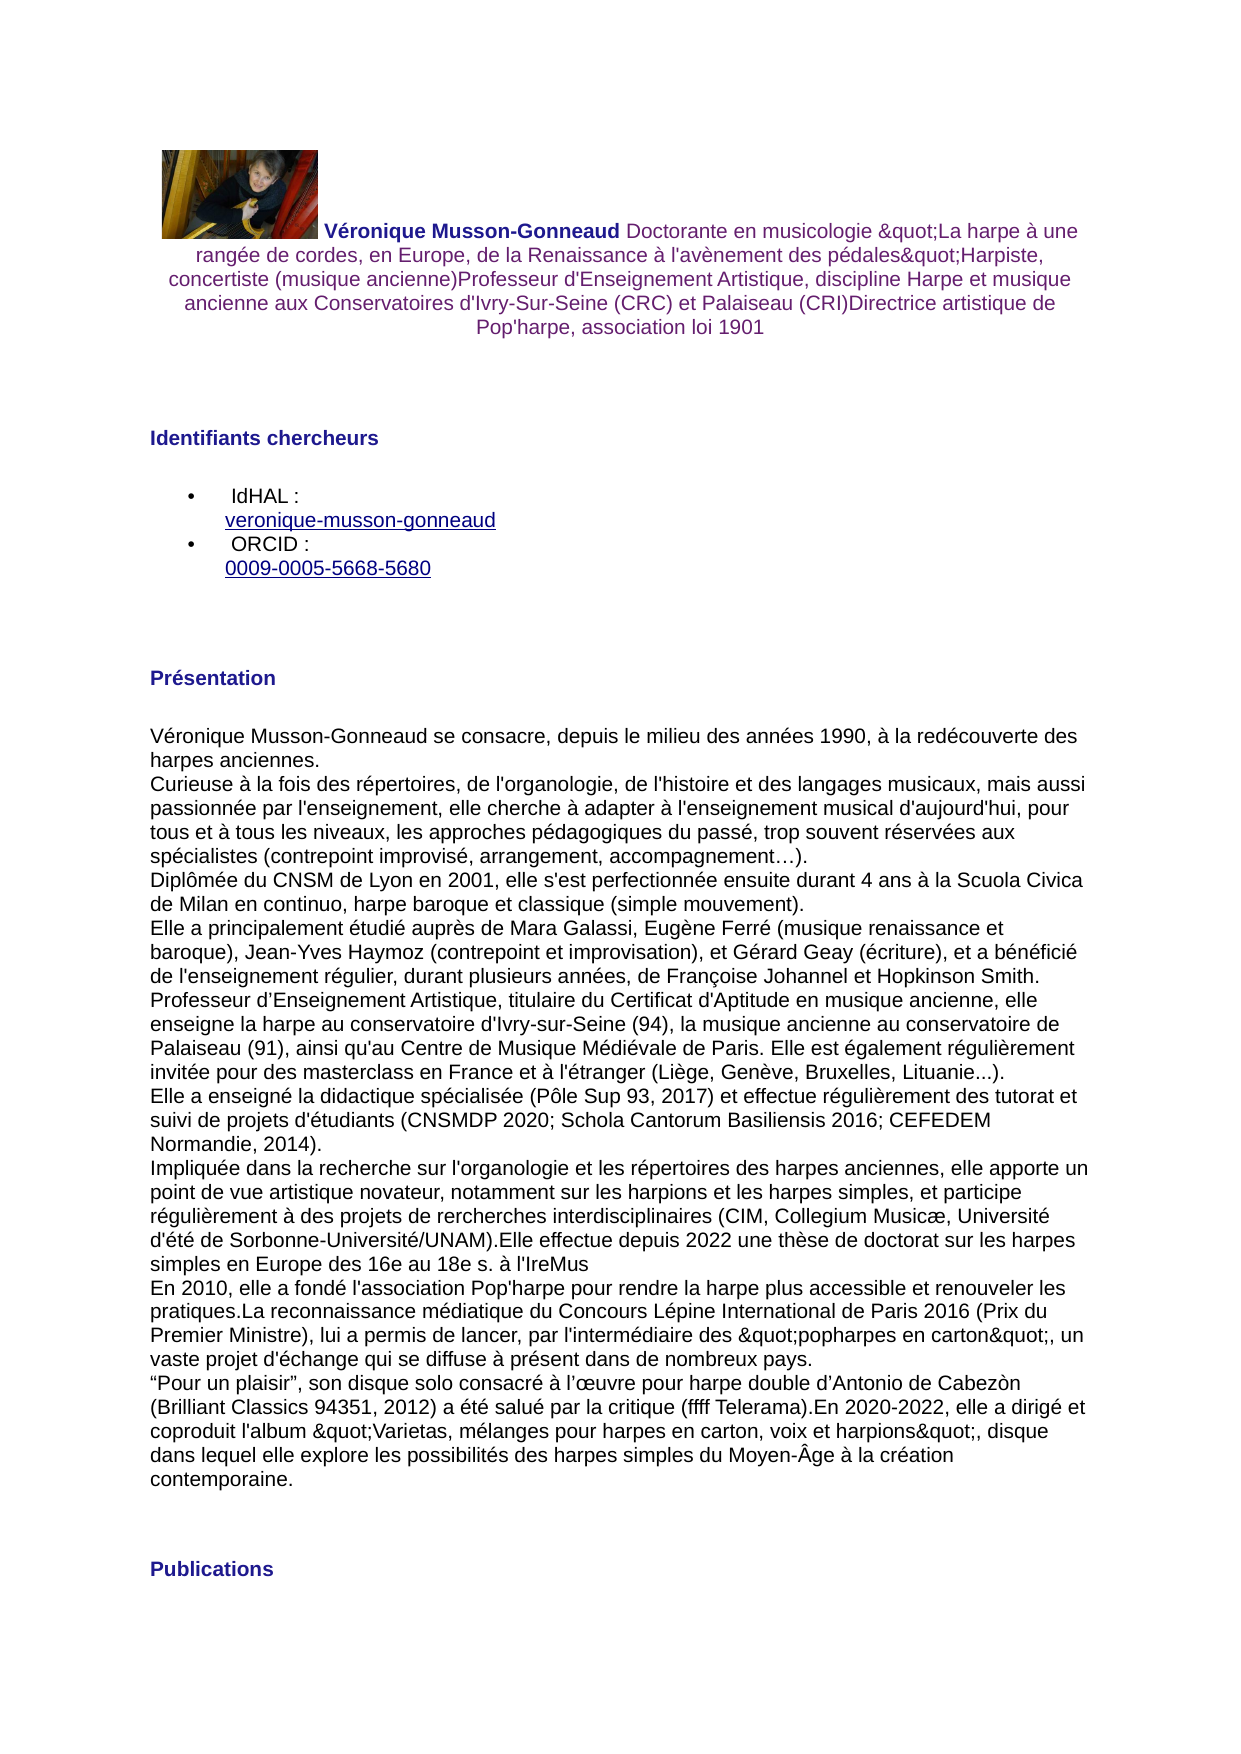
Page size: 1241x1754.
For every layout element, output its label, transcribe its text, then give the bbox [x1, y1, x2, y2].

text En 2010, elle a fondé l'association Pop'harpe pour rendre la harpe plus accessible et renouveler les pratiques.La reconnaissance médiatique du Concours Lépine International de Paris 2016 (Prix du Premier Ministre), lui a permis de lancer, par l'intermédiaire des &quot;popharpes en carton&quot;, un vaste projet d'échange qui se diffuse à présent dans de nombreux pays. [150, 1275, 1090, 1371]
text Diplômée du CNSM de Lyon en 2001, elle s'est perfectionnée ensuite durant 4 ans à la Scuola Civica de Milan en continuo, harpe baroque et classique (simple mouvement). [150, 868, 1090, 916]
subtitle Identifiants chercheurs [150, 425, 1090, 449]
list 0009-0005-5668-5680 [187, 556, 1090, 579]
list ORCID : [187, 532, 1090, 556]
list veronique-musson-gonneaud [187, 508, 1090, 532]
text Véronique Musson-Gonneaud se consacre, depuis le milieu des années 1990, à la redécouverte des harpes anciennes. [150, 724, 1090, 772]
subtitle Présentation [150, 666, 1090, 690]
subtitle Véronique Musson-Gonneaud Doctorante en musicologie &quot;La harpe à une rangée de cordes, en Europe, de la Renaissance à l'avènement des pédales&quot;Harpiste, concertiste (musique ancienne)Professeur d'Enseignement Artistique, discipline Harpe et musique ancienne aux Conservatoires d'Ivry-Sur-Seine (CRC) et Palaiseau (CRI)Directrice artistique de Pop'harpe, association loi 1901 [150, 150, 1090, 339]
picture [161, 150, 318, 239]
list IdHAL : [187, 484, 1090, 508]
subtitle Publications [150, 1557, 1090, 1581]
text Professeur d’Enseignement Artistique, titulaire du Certificat d'Aptitude en musique ancienne, elle enseigne la harpe au conservatoire d'Ivry-sur-Seine (94), la musique ancienne au conservatoire de Palaiseau (91), ainsi qu'au Centre de Musique Médiévale de Paris. Elle est également régulièrement invitée pour des masterclass en France et à l'étranger (Liège, Genève, Bruxelles, Lituanie...). [150, 988, 1090, 1084]
text Impliquée dans la recherche sur l'organologie et les répertoires des harpes anciennes, elle apporte un point de vue artistique novateur, notamment sur les harpions et les harpes simples, et participe régulièrement à des projets de rercherches interdisciplinaires (CIM, Collegium Musicæ, Université d'été de Sorbonne-Université/UNAM).Elle effectue depuis 2022 une thèse de doctorat sur les harpes simples en Europe des 16e au 18e s. à l'IreMus [150, 1156, 1090, 1275]
text Curieuse à la fois des répertoires, de l'organologie, de l'histoire et des langages musicaux, mais aussi passionnée par l'enseignement, elle cherche à adapter à l'enseignement musical d'aujourd'hui, pour tous et à tous les niveaux, les approches pédagogiques du passé, trop souvent réservées aux spécialistes (contrepoint improvisé, arrangement, accompagnement…). [150, 772, 1090, 868]
text “Pour un plaisir”, son disque solo consacré à l’œuvre pour harpe double d’Antonio de Cabezòn (Brilliant Classics 94351, 2012) a été salué par la critique (ffff Telerama).En 2020-2022, elle a dirigé et coproduit l'album &quot;Varietas, mélanges pour harpes en carton, voix et harpions&quot;, disque dans lequel elle explore les possibilités des harpes simples du Moyen-Âge à la création contemporaine. [150, 1371, 1090, 1491]
text Elle a enseigné la didactique spécialisée (Pôle Sup 93, 2017) et effectue régulièrement des tutorat et suivi de projets d'étudiants (CNSMDP 2020; Schola Cantorum Basiliensis 2016; CEFEDEM Normandie, 2014). [150, 1084, 1090, 1156]
text Elle a principalement étudié auprès de Mara Galassi, Eugène Ferré (musique renaissance et baroque), Jean-Yves Haymoz (contrepoint et improvisation), et Gérard Geay (écriture), et a bénéficié de l'enseignement régulier, durant plusieurs années, de Françoise Johannel et Hopkinson Smith. [150, 916, 1090, 988]
